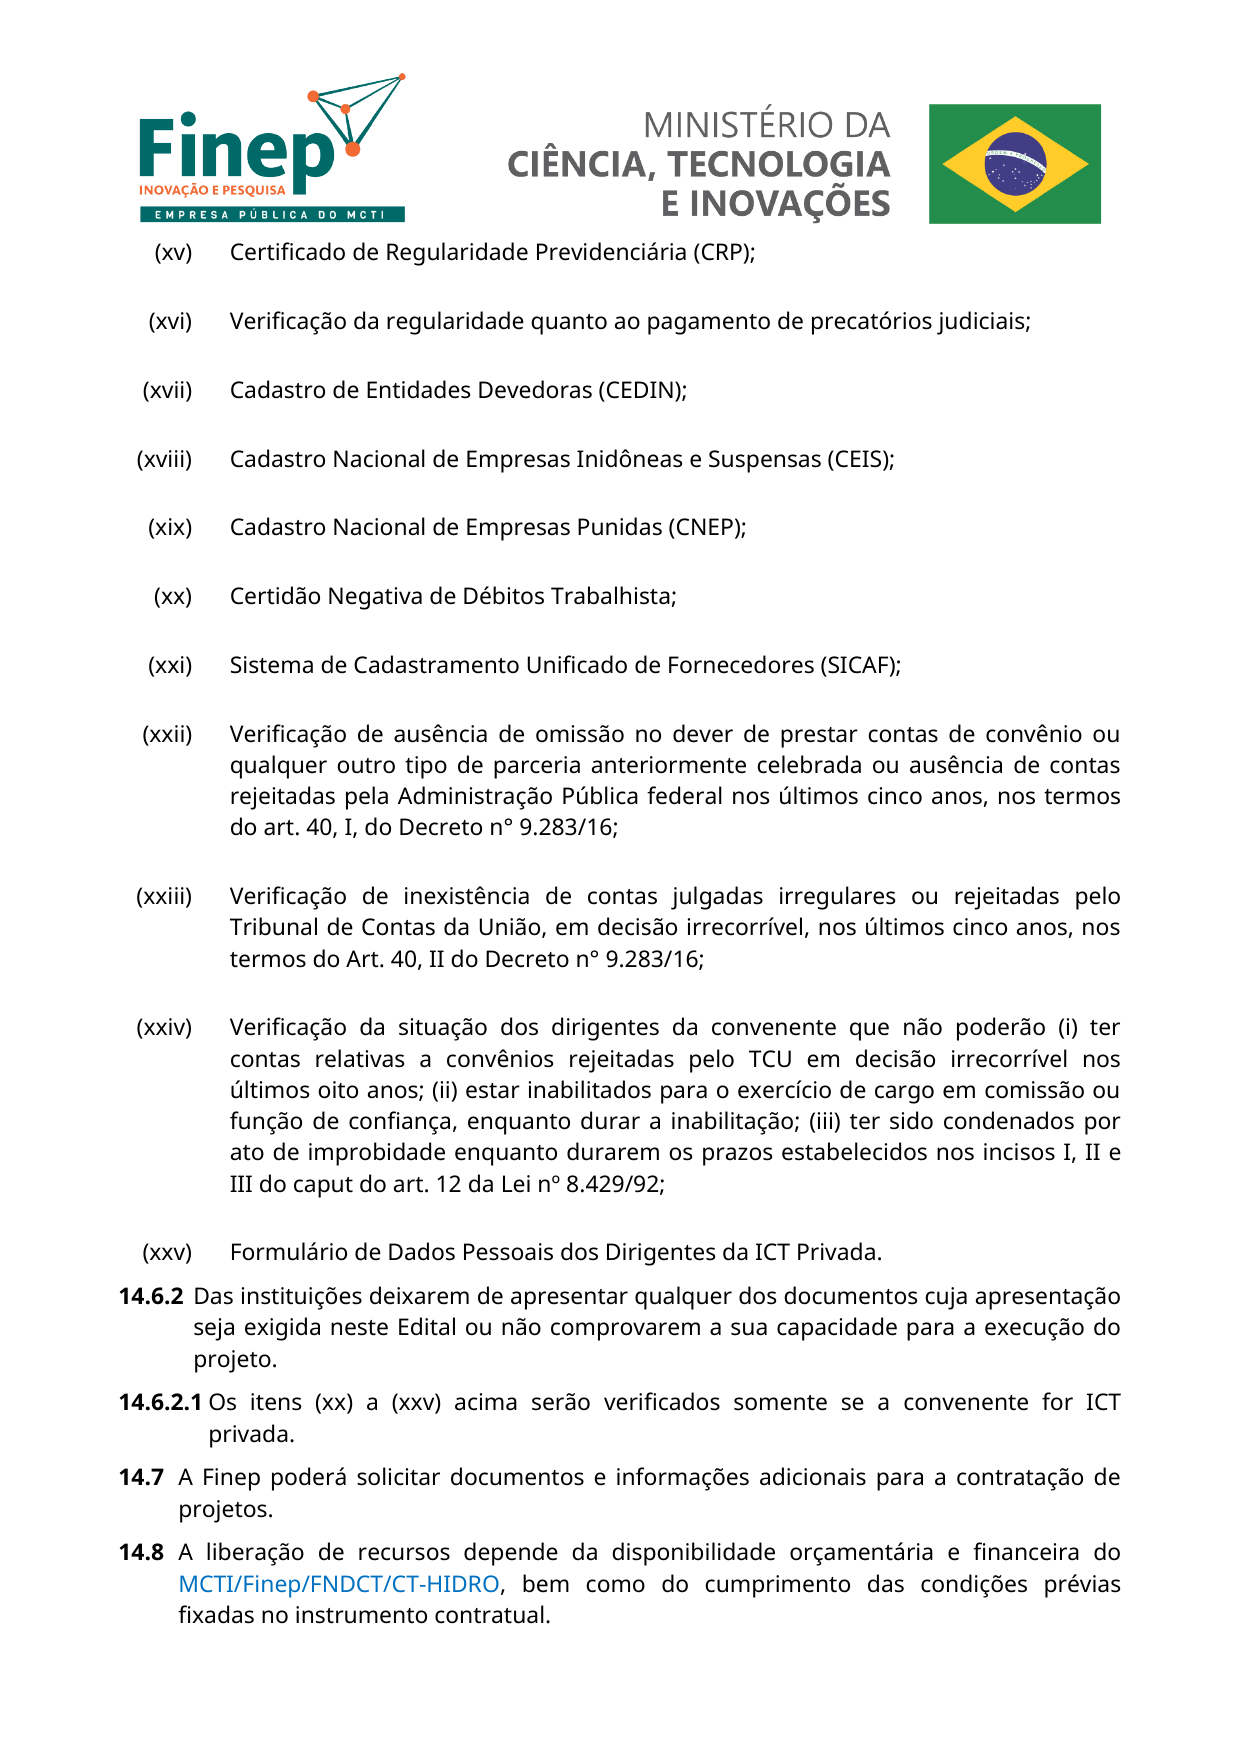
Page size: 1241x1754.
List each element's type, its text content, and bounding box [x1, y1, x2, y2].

list Sistema de Cadastramento Unificado de Fornecedores (SICAF); [192, 649, 1122, 680]
list Verificação de inexistência de contas julgadas irregulares ou rejeitadas pelo Tribunal de Contas da União, em decisão irrecorrível, nos últimos cinco anos, nos termos do Art. 40, II do Decreto n° 9.283/16; [192, 880, 1122, 974]
list Formulário de Dados Pessoais dos Dirigentes da ICT Privada. [192, 1236, 1122, 1267]
list Certificado de Regularidade Previdenciária (CRP); [192, 236, 1122, 267]
list Certidão Negativa de Débitos Trabalhista; [192, 580, 1122, 611]
list A Finep poderá solicitar documentos e informações adicionais para a contratação de projetos. [118, 1461, 1122, 1524]
list Os itens (xx) a (xxv) acima serão verificados somente se a convenente for ICT privada. [118, 1386, 1122, 1449]
list Das instituições deixarem de apresentar qualquer dos documentos cuja apresentação seja exigida neste Edital ou não comprovarem a sua capacidade para a execução do projeto. [118, 1280, 1122, 1374]
list Verificação de ausência de omissão no dever de prestar contas de convênio ou qualquer outro tipo de parceria anteriormente celebrada ou ausência de contas rejeitadas pela Administração Pública federal nos últimos cinco anos, nos termos do art. 40, I, do Decreto n° 9.283/16; [192, 717, 1122, 842]
list Cadastro Nacional de Empresas Punidas (CNEP); [192, 511, 1122, 542]
list Cadastro Nacional de Empresas Inidôneas e Suspensas (CEIS); [192, 442, 1122, 474]
list Verificação da situação dos dirigentes da convenente que não poderão (i) ter contas relativas a convênios rejeitadas pelo TCU em decisão irrecorrível nos últimos oito anos; (ii) estar inabilitados para o exercício de cargo em comissão ou função de confiança, enquanto durar a inabilitação; (iii) ter sido condenados por ato de improbidade enquanto durarem os prazos estabelecidos nos incisos I, II e III do caput do art. 12 da Lei nº 8.429/92; [192, 1011, 1122, 1199]
list A liberação de recursos depende da disponibilidade orçamentária e financeira do MCTI/Finep/FNDCT/CT-HIDRO, bem como do cumprimento das condições prévias fixadas no instrumento contratual. [118, 1536, 1122, 1630]
list Cadastro de Entidades Devedoras (CEDIN); [192, 374, 1122, 405]
list Verificação da regularidade quanto ao pagamento de precatórios judiciais; [192, 305, 1122, 336]
